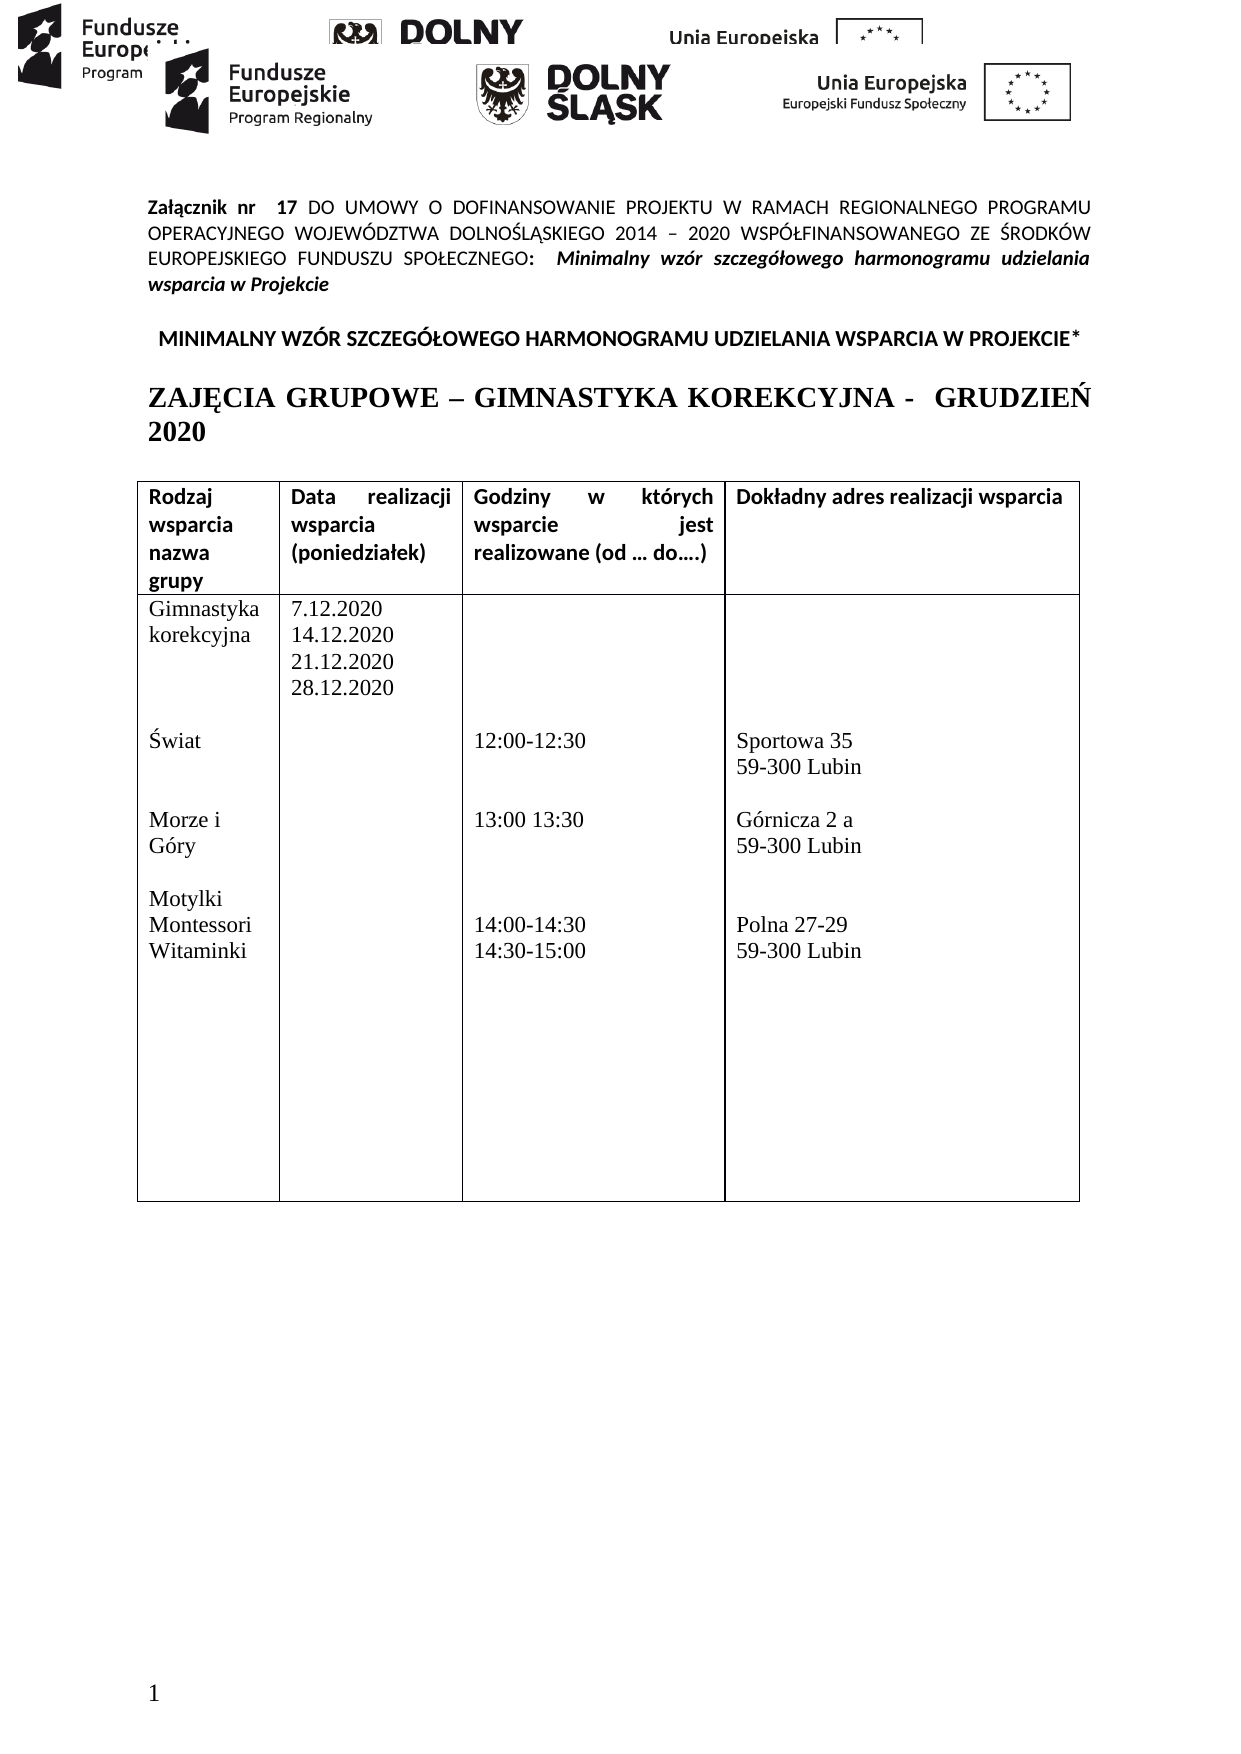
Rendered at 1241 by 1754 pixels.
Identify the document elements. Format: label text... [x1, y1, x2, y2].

table_cell 12:00-12:30 13:00 13:30 14:00-14:30 14:30-15:00 [463, 595, 724, 1201]
table_header Dokładny adres realizacji wsparcia [726, 482, 1079, 594]
table_header Data realizacji wsparcia (poniedziałek) [280, 482, 462, 594]
text Załącznik nr 17 DO UMOWY O DOFINANSOWANIE PROJEKTU W RAMACH REGIONALNEGO PROGRAMU OPERACYJNEGO WOJEWÓDZTWA DOLNOŚLĄSKIEGO 2014 – 2020 WSPÓŁFINANSOWANEGO ZE ŚRODKÓW EUROPEJSKIEGO FUNDUSZU SPOŁECZNEGO: Minimalny wzór szczegółowego harmonogramu udzielania wsparcia w Projekcie [148, 194, 1092, 296]
text MINIMALNY WZÓR SZCZEGÓŁOWEGO HARMONOGRAMU UDZIELANIA WSPARCIA W PROJEKCIE* [148, 324, 1092, 352]
table_header Godziny w których wsparcie jest realizowane (od … do….) [463, 482, 724, 594]
list ZAJĘCIA GRUPOWE – GIMNASTYKA KOREKCYJNA - GRUDZIEŃ 2020 [148, 380, 1092, 447]
table_header Rodzaj wsparcia nazwa grupy [138, 482, 279, 594]
picture [0, 0, 1093, 139]
table_cell 7.12.2020 14.12.2020 21.12.2020 28.12.2020 [280, 595, 462, 1201]
table_cell Gimnastyka korekcyjna Świat Morze i Góry Motylki Montessori Witaminki [138, 595, 279, 1201]
table_cell Sportowa 35 59-300 Lubin Górnicza 2 a 59-300 Lubin Polna 27-29 59-300 Lubin [726, 595, 1079, 1201]
